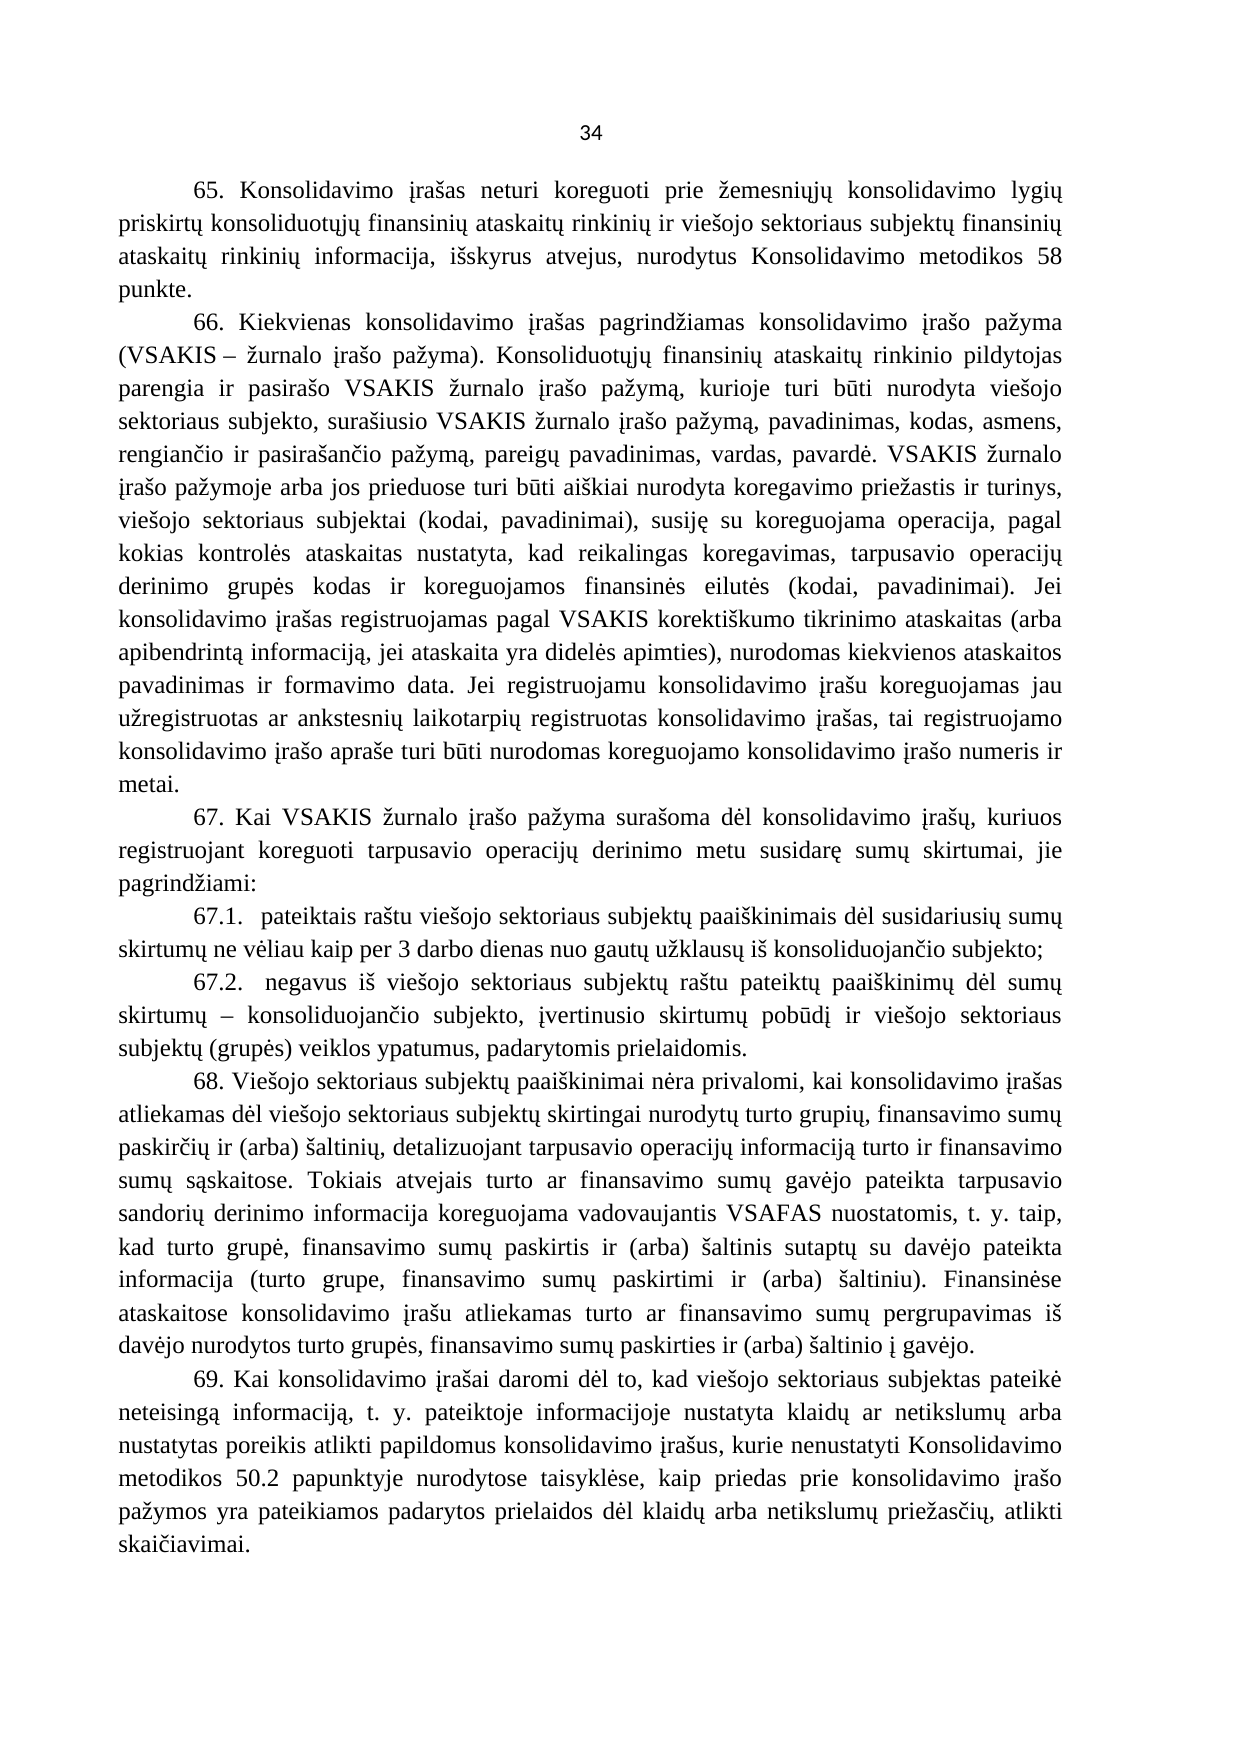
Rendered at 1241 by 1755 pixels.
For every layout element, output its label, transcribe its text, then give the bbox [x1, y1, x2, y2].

text 67.1. pateiktais raštu viešojo sektoriaus subjektų paaiškinimais dėl susidariusių sumų skirtumų ne vėliau kaip per 3 darbo dienas nuo gautų užklausų iš konsoliduojančio subjekto; [118, 901, 1063, 963]
text 67. Kai VSAKIS žurnalo įrašo pažyma surašoma dėl konsolidavimo įrašų, kuriuos registruojant koreguoti tarpusavio operacijų derinimo metu susidarę sumų skirtumai, jie pagrindžiami: [118, 802, 1063, 897]
text 67.2. negavus iš viešojo sektoriaus subjektų raštu pateiktų paaiškinimų dėl sumų skirtumų – konsoliduojančio subjekto, įvertinusio skirtumų pobūdį ir viešojo sektoriaus subjektų (grupės) veiklos ypatumus, padarytomis prielaidomis. [118, 967, 1063, 1062]
text 68. Viešojo sektoriaus subjektų paaiškinimai nėra privalomi, kai konsolidavimo įrašas atliekamas dėl viešojo sektoriaus subjektų skirtingai nurodytų turto grupių, finansavimo sumų paskirčių ir (arba) šaltinių, detalizuojant tarpusavio operacijų informaciją turto ir finansavimo sumų sąskaitose. Tokiais atvejais turto ar finansavimo sumų gavėjo pateikta tarpusavio sandorių derinimo informacija koreguojama vadovaujantis VSAFAS nuostatomis, t. y. taip, kad turto grupė, finansavimo sumų paskirtis ir (arba) šaltinis sutaptų su davėjo pateikta informacija (turto grupe, finansavimo sumų paskirtimi ir (arba) šaltiniu). Finansinėse ataskaitose konsolidavimo įrašu atliekamas turto ar finansavimo sumų pergrupavimas iš davėjo nurodytos turto grupės, finansavimo sumų paskirties ir (arba) šaltinio į gavėjo. [118, 1066, 1063, 1359]
text 66. Kiekvienas konsolidavimo įrašas pagrindžiamas konsolidavimo įrašo pažyma (VSAKIS – žurnalo įrašo pažyma). Konsoliduotųjų finansinių ataskaitų rinkinio pildytojas parengia ir pasirašo VSAKIS žurnalo įrašo pažymą, kurioje turi būti nurodyta viešojo sektoriaus subjekto, surašiusio VSAKIS žurnalo įrašo pažymą, pavadinimas, kodas, asmens, rengiančio ir pasirašančio pažymą, pareigų pavadinimas, vardas, pavardė. VSAKIS žurnalo įrašo pažymoje arba jos prieduose turi būti aiškiai nurodyta koregavimo priežastis ir turinys, viešojo sektoriaus subjektai (kodai, pavadinimai), susiję su koreguojama operacija, pagal kokias kontrolės ataskaitas nustatyta, kad reikalingas koregavimas, tarpusavio operacijų derinimo grupės kodas ir koreguojamos finansinės eilutės (kodai, pavadinimai). Jei konsolidavimo įrašas registruojamas pagal VSAKIS korektiškumo tikrinimo ataskaitas (arba apibendrintą informaciją, jei ataskaita yra didelės apimties), nurodomas kiekvienos ataskaitos pavadinimas ir formavimo data. Jei registruojamu konsolidavimo įrašu koreguojamas jau užregistruotas ar ankstesnių laikotarpių registruotas konsolidavimo įrašas, tai registruojamo konsolidavimo įrašo apraše turi būti nurodomas koreguojamo konsolidavimo įrašo numeris ir metai. [118, 307, 1063, 798]
text 65. Konsolidavimo įrašas neturi koreguoti prie žemesniųjų konsolidavimo lygių priskirtų konsoliduotųjų finansinių ataskaitų rinkinių ir viešojo sektoriaus subjektų finansinių ataskaitų rinkinių informacija, išskyrus atvejus, nurodytus Konsolidavimo metodikos 58 punkte. [118, 175, 1063, 303]
text 69. Kai konsolidavimo įrašai daromi dėl to, kad viešojo sektoriaus subjektas pateikė neteisingą informaciją, t. y. pateiktoje informacijoje nustatyta klaidų ar netikslumų arba nustatytas poreikis atlikti papildomus konsolidavimo įrašus, kurie nenustatyti Konsolidavimo metodikos 50.2 papunktyje nurodytose taisyklėse, kaip priedas prie konsolidavimo įrašo pažymos yra pateikiamos padarytos prielaidos dėl klaidų arba netikslumų priežasčių, atlikti skaičiavimai. [118, 1364, 1063, 1557]
